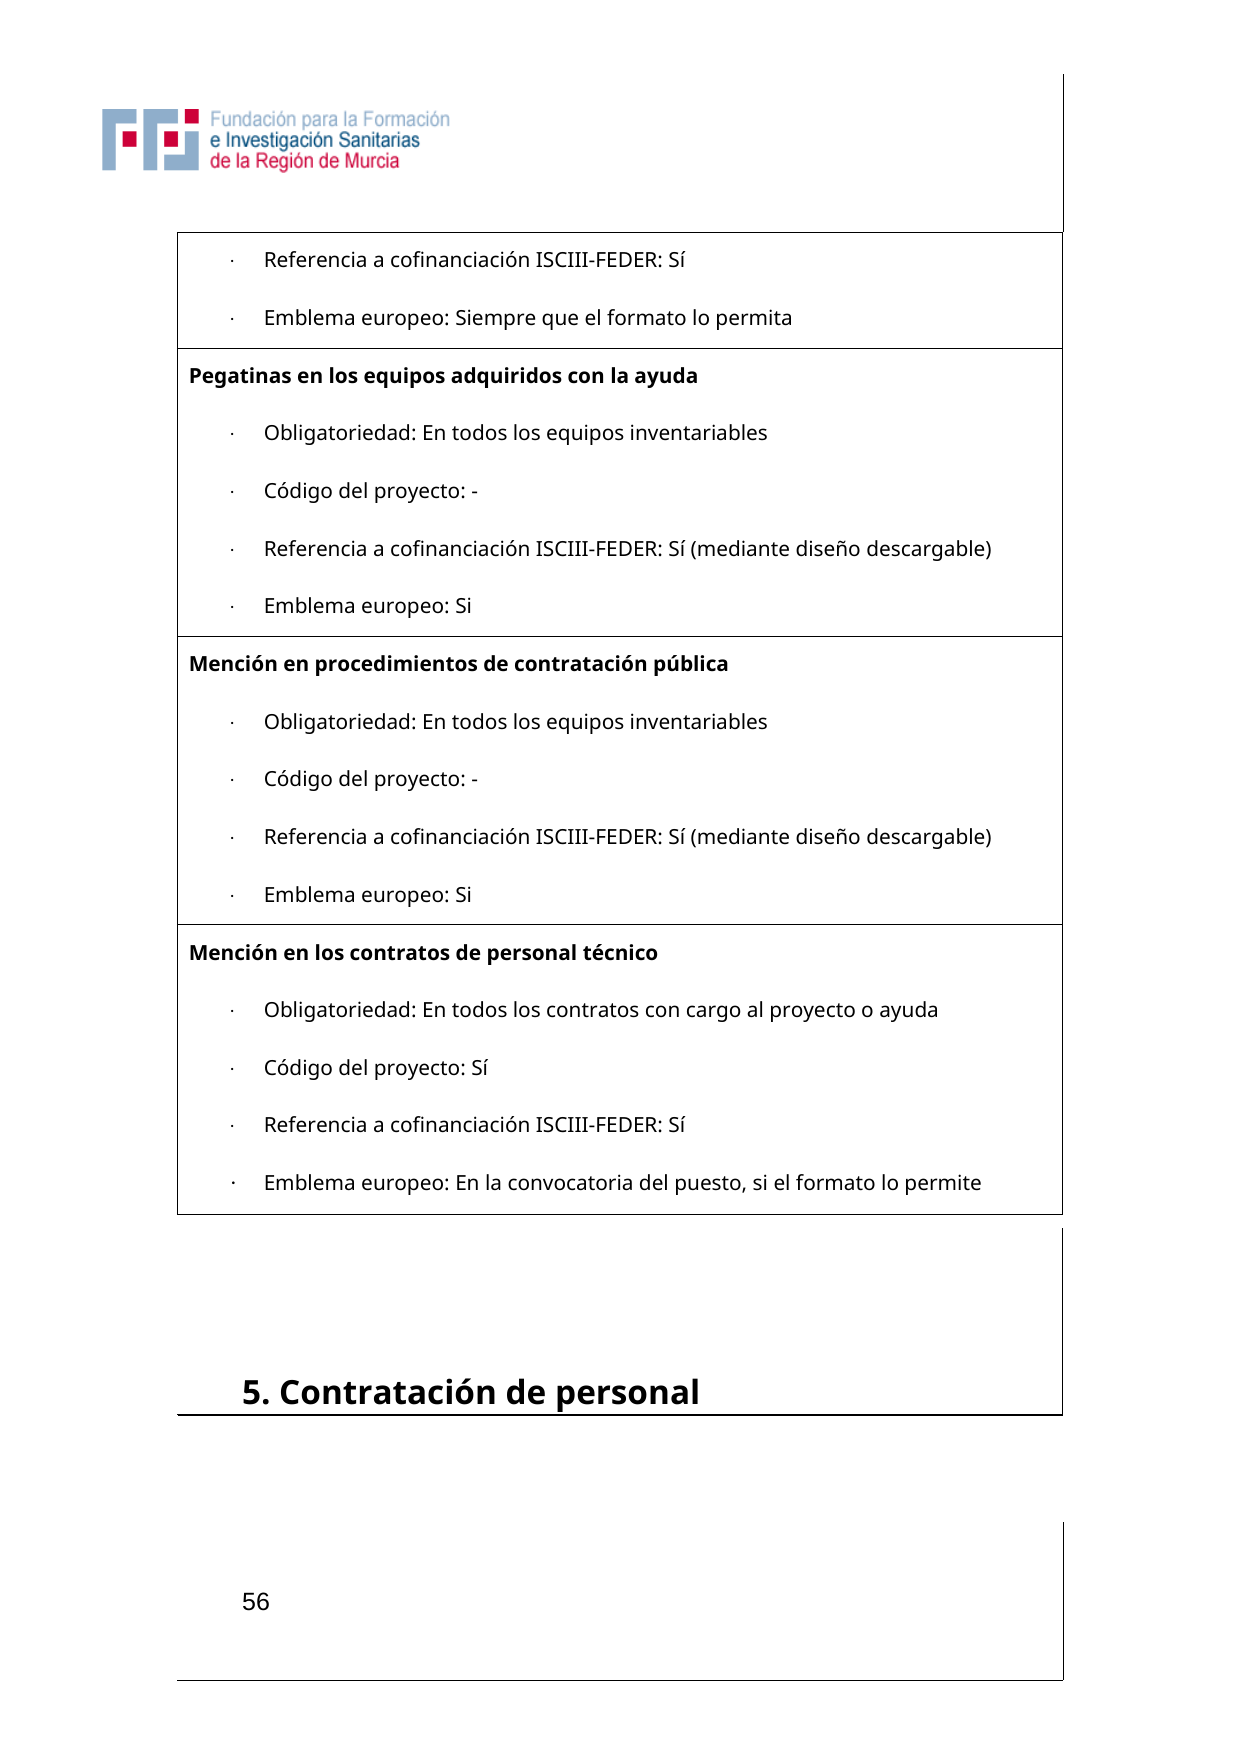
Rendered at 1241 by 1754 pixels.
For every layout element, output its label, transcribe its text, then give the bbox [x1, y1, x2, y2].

text 5. Contratación de personal [177, 1304, 1062, 1414]
table_cell Mención en los contratos de personal técnico Obligatoriedad: En todos los contratos con cargo al proyecto o ayuda Código del proyecto: Sí Referencia a cofinanciación ISCIII-FEDER: Sí Emblema europeo: En la convocatoria del puesto, si el formato lo permite [178, 925, 1062, 1213]
table_cell Mención en procedimientos de contratación pública Obligatoriedad: En todos los equipos inventariables Código del proyecto: - Referencia a cofinanciación ISCIII-FEDER: Sí (mediante diseño descargable) Emblema europeo: Si [178, 637, 1062, 924]
table_cell Mención en otros resultados Obligatoriedad: En todos los resultados y materiales derivados del proyecto Código del proyecto: sí Referencia a cofinanciación ISCIII-FEDER: Sí Emblema europeo: Siempre que el formato lo permita [178, 233, 1062, 347]
table_cell Pegatinas en los equipos adquiridos con la ayuda Obligatoriedad: En todos los equipos inventariables Código del proyecto: - Referencia a cofinanciación ISCIII-FEDER: Sí (mediante diseño descargable) Emblema europeo: Si [178, 349, 1062, 636]
